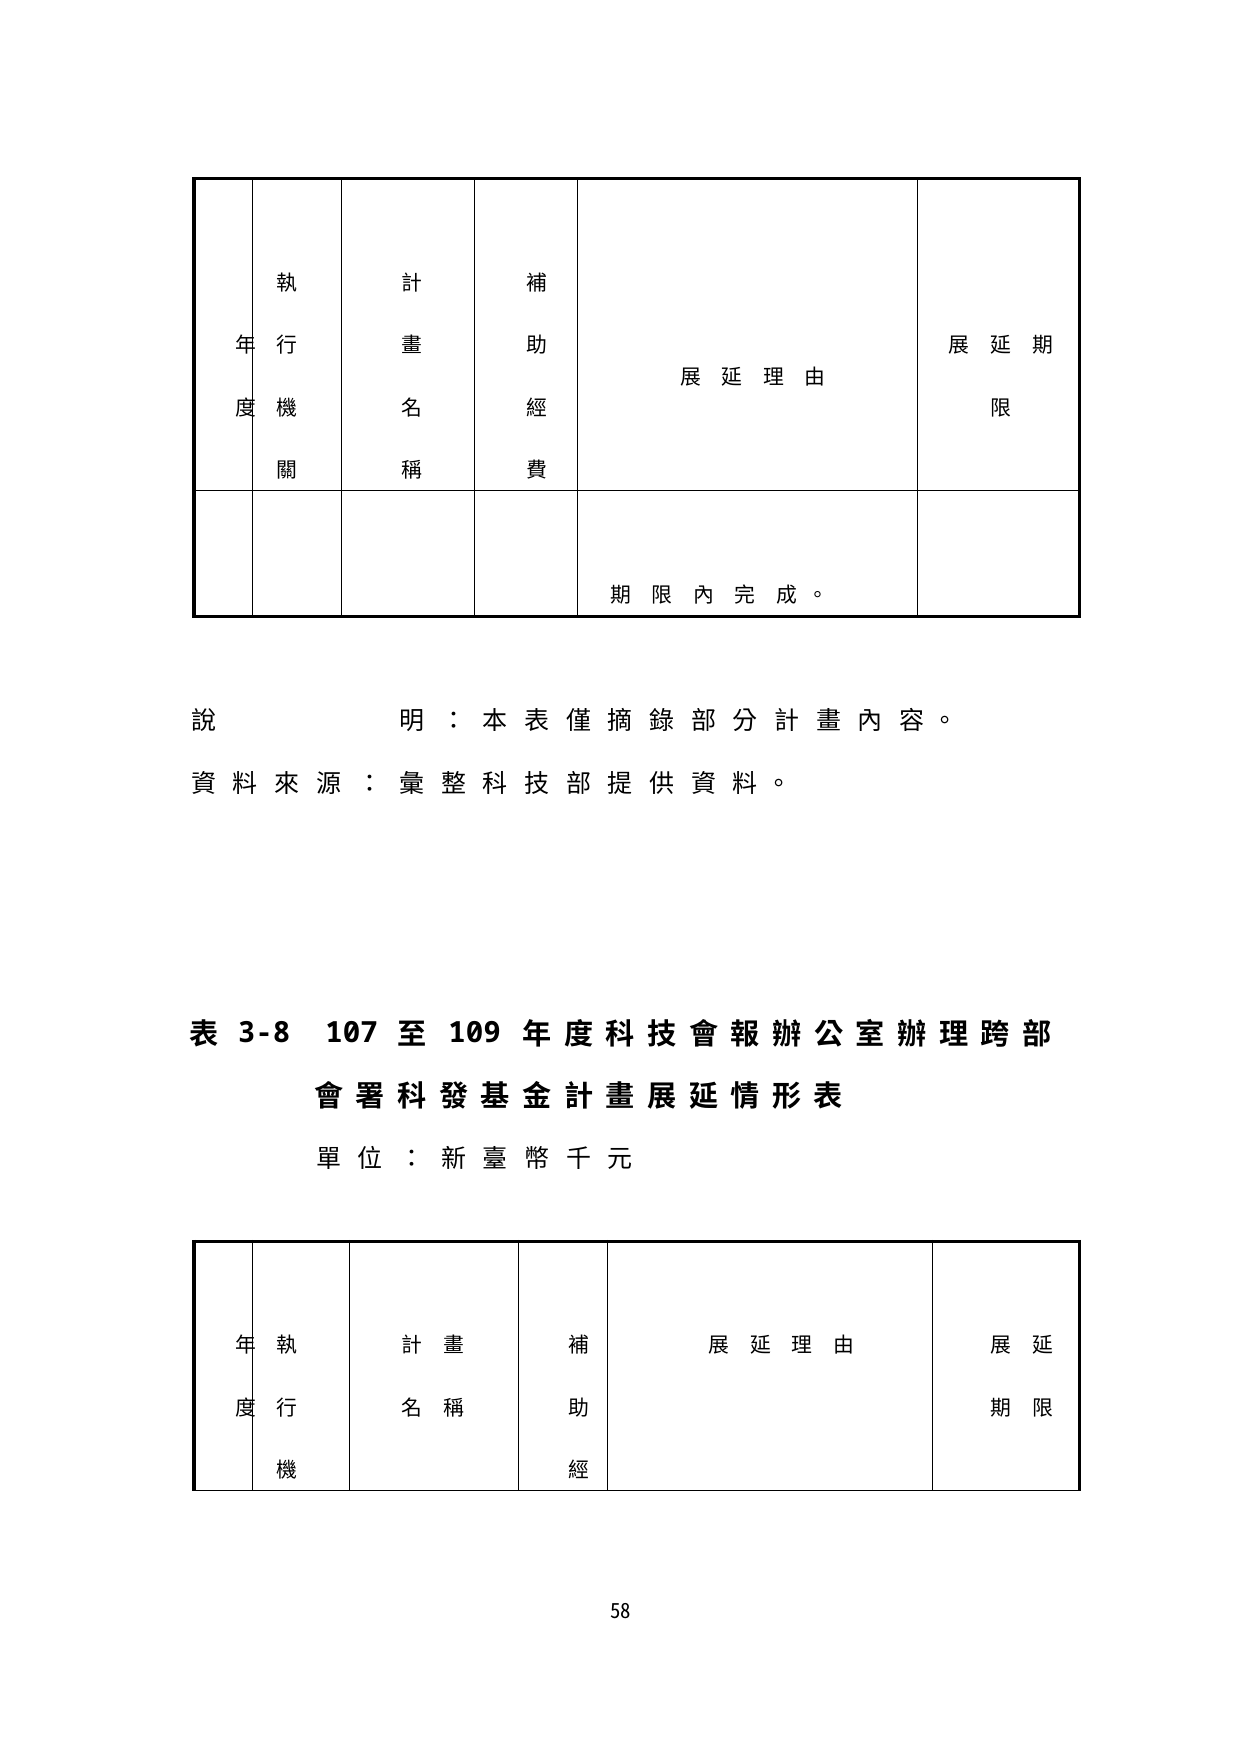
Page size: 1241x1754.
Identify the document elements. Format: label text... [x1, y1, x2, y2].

table_cell [253, 491, 341, 615]
text 資料來源：彙整科技部提供資料。 [183, 740, 1058, 802]
table_header 展延期限 [933, 1243, 1078, 1490]
table_header 年度 [196, 1243, 252, 1490]
table_header 補助經 [519, 1243, 607, 1490]
table_cell [918, 491, 1078, 615]
table_cell [196, 491, 252, 615]
text 說 明：本表僅摘錄部分計畫內容。 [183, 677, 1058, 740]
text 表3-8 107至109年度科技會報辦公室辦理跨部會署科發基金計畫展延情形表 單位：新臺幣千元 [183, 990, 1058, 1240]
table_cell [475, 491, 577, 615]
table_header 執行機 [253, 1243, 349, 1490]
table_cell 期限內完成。 [578, 491, 917, 615]
table_header 計畫名稱 [342, 180, 474, 490]
table_header 執行機關 [253, 180, 341, 490]
table_header 展延期限 [918, 180, 1078, 490]
table_header 補助經費 [475, 180, 577, 490]
table_header 年度 [196, 180, 252, 490]
table_header 計畫名稱 [350, 1243, 518, 1490]
table_header 展延理由 [608, 1243, 932, 1490]
table_cell [342, 491, 474, 615]
table_header 展延理由 [578, 180, 917, 490]
